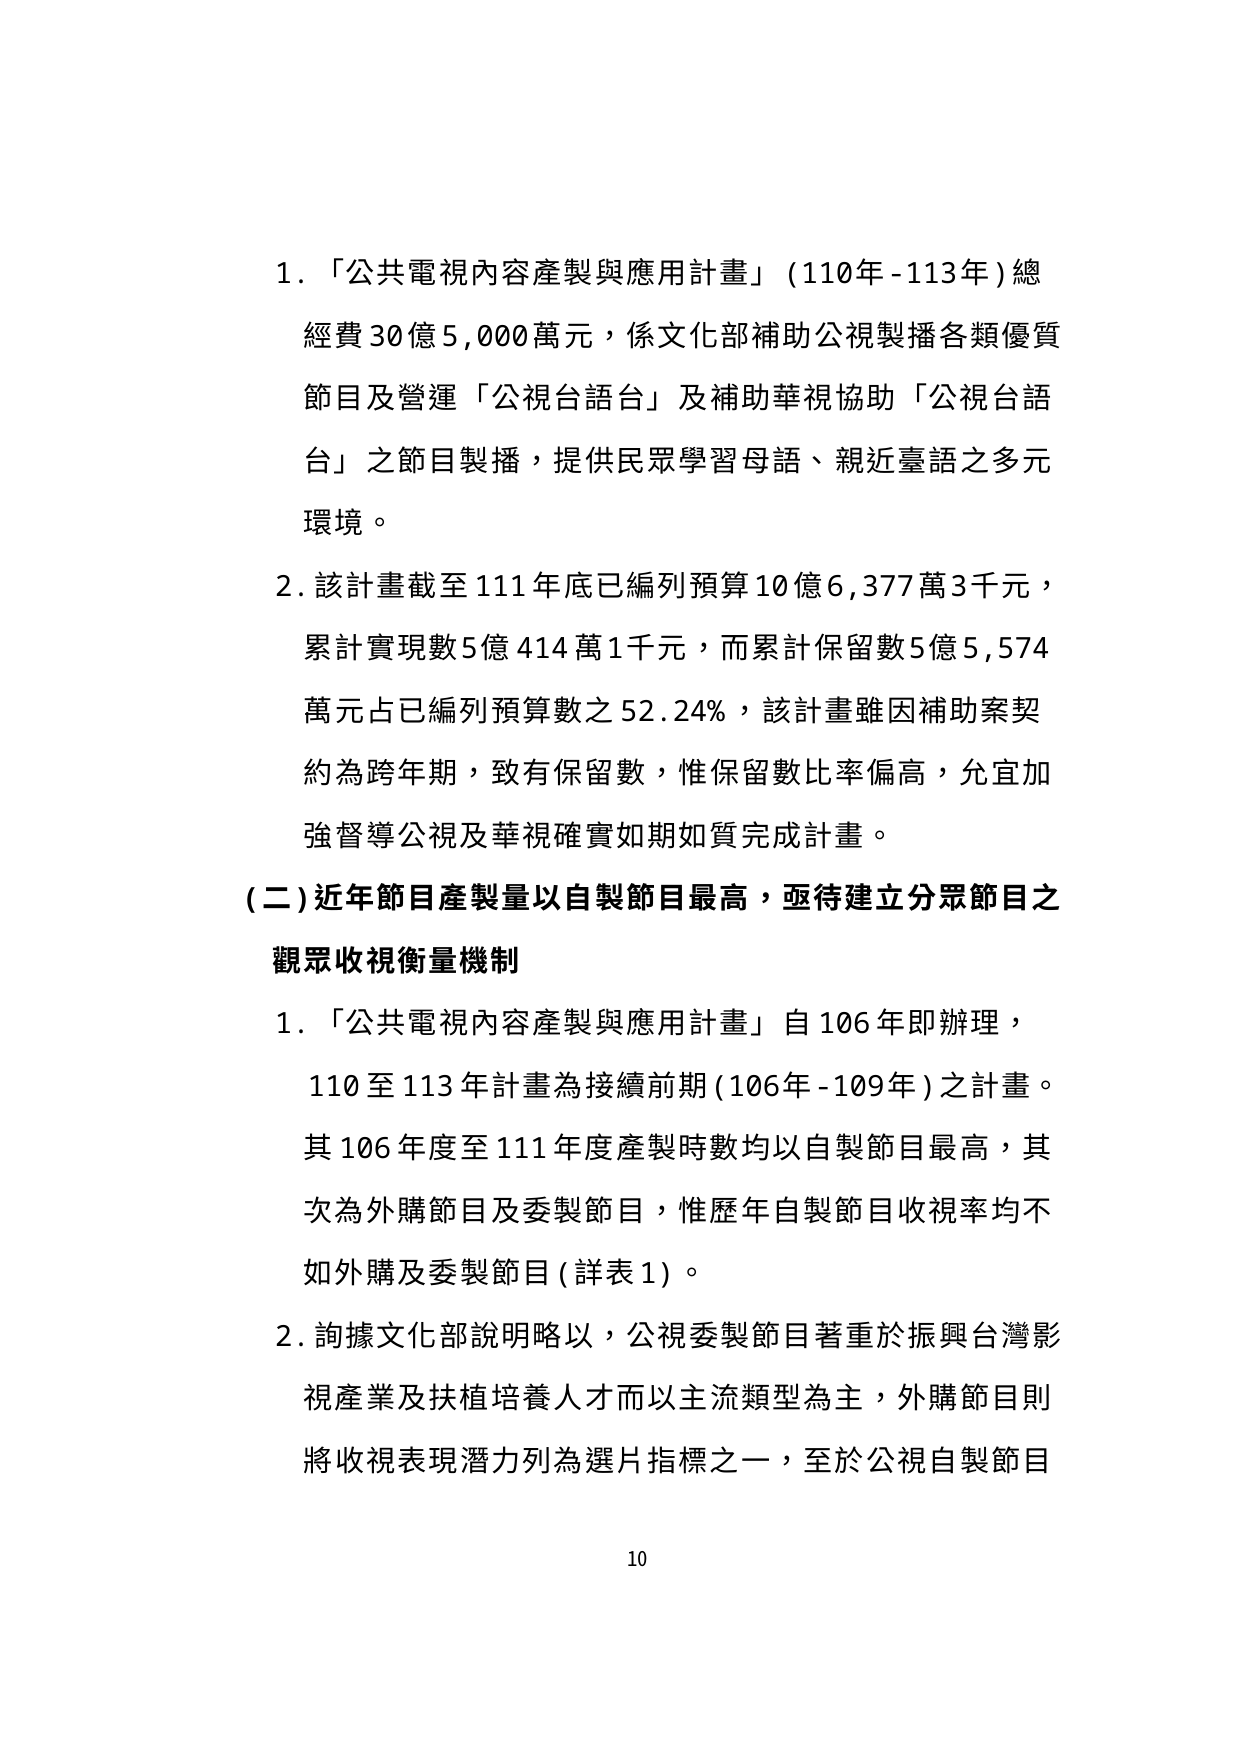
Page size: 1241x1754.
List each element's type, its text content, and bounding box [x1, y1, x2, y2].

text 1.「公共電視內容產製與應用計畫」自106年即辦理，110至113年計畫為接續前期(106年-109年)之計畫。其106年度至111年度產製時數均以自製節目最高，其次為外購節目及委製節目，惟歷年自製節目收視率均不如外購及委製節目(詳表1)。 [266, 979, 1063, 1292]
text (二)近年節目產製量以自製節目最高，亟待建立分眾節目之觀眾收視衡量機制 [236, 854, 1063, 979]
text 2.詢據文化部說明略以，公視委製節目著重於振興台灣影視產業及扶植培養人才而以主流類型為主，外購節目則將收視表現潛力列為選片指標之一，至於公視自製節目 [266, 1292, 1063, 1479]
text 1.「公共電視內容產製與應用計畫」(110年-113年)總經費30億5,000萬元，係文化部補助公視製播各類優質節目及營運「公視台語台」及補助華視協助「公視台語台」之節目製播，提供民眾學習母語、親近臺語之多元環境。 [266, 229, 1063, 542]
text 2.該計畫截至111年底已編列預算10億6,377萬3千元，累計實現數5億414萬1千元，而累計保留數5億5,574萬元占已編列預算數之52.24%，該計畫雖因補助案契約為跨年期，致有保留數，惟保留數比率偏高，允宜加強督導公視及華視確實如期如質完成計畫。 [266, 542, 1063, 854]
